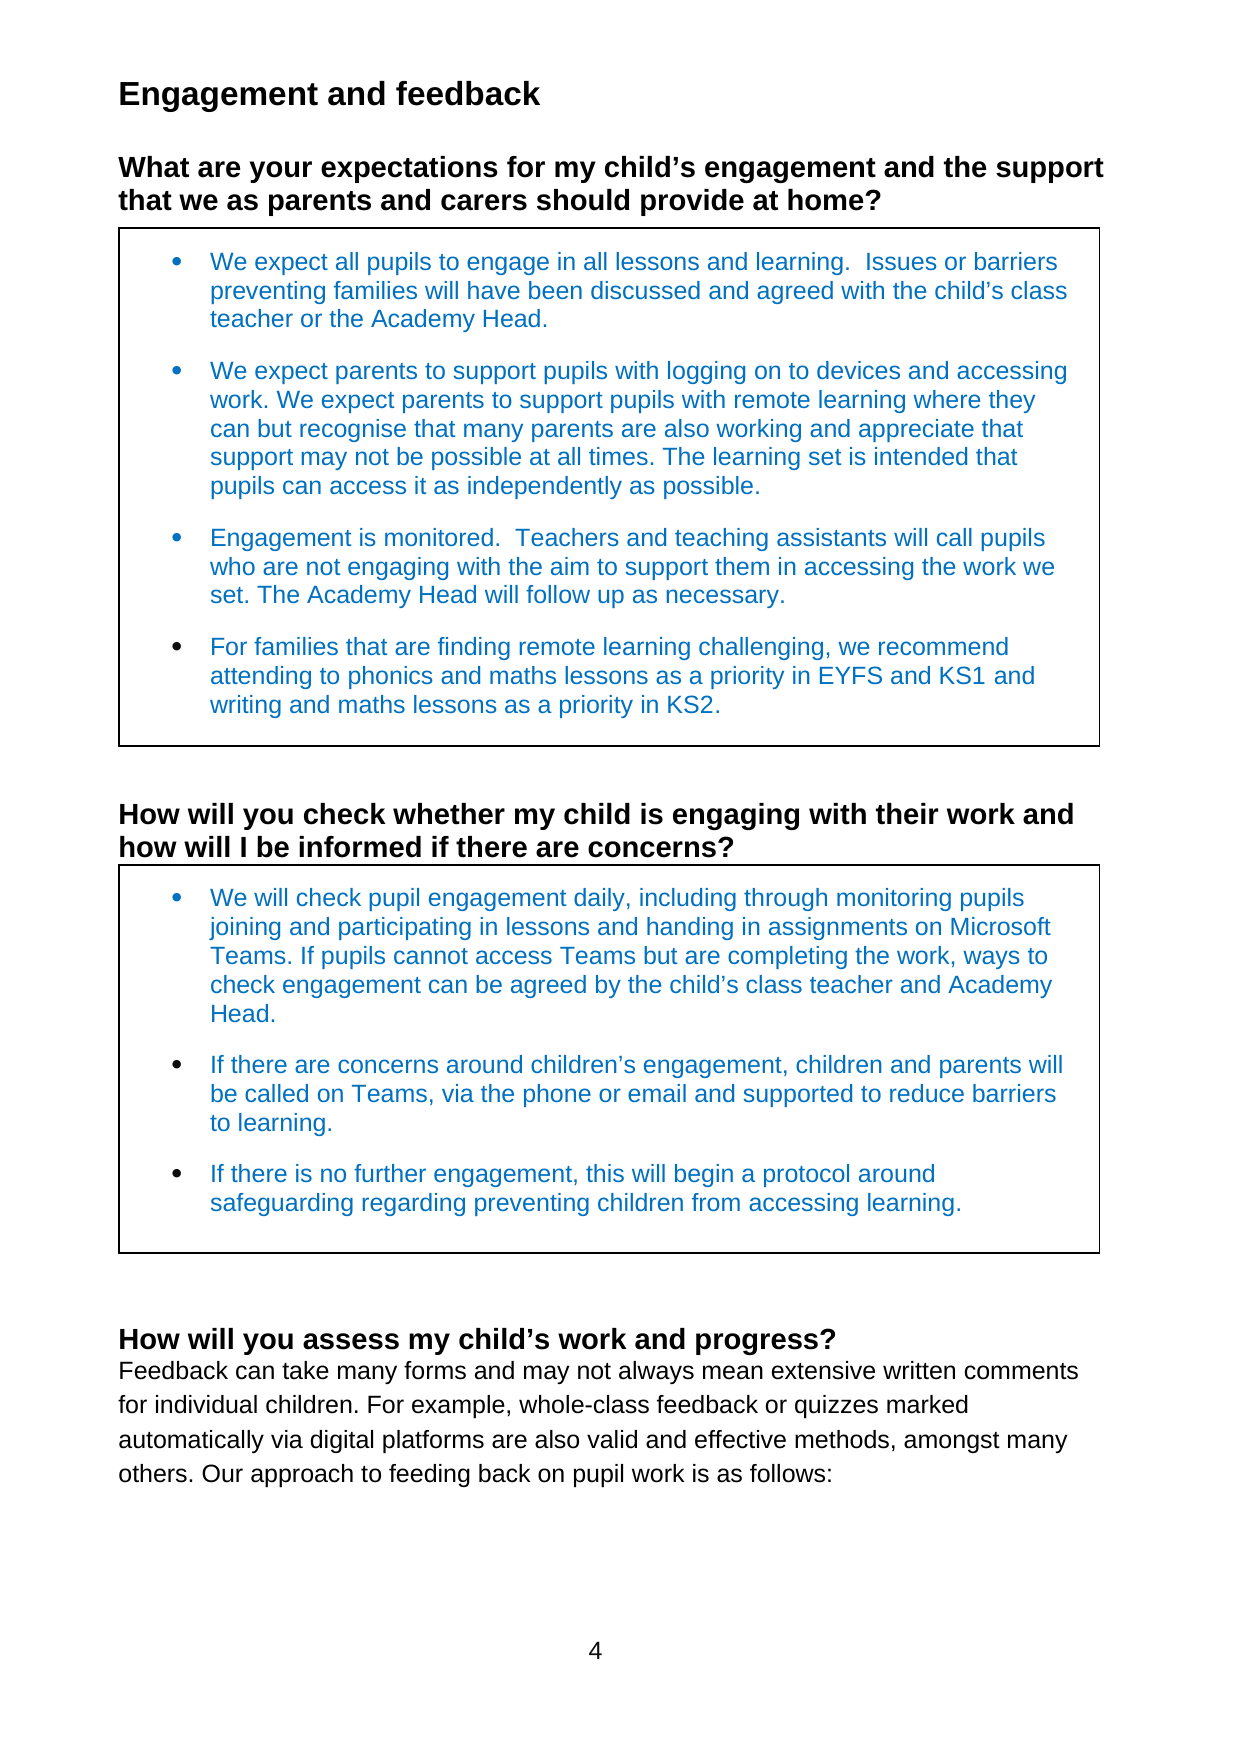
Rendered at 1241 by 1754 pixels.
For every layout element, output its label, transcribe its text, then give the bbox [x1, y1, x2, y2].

subtitle How will you assess my child’s work and progress? [118, 1322, 1107, 1356]
text Feedback can take many forms and may not always mean extensive written comments for individual children. For example, whole-class feedback or quizzes marked automatically via digital platforms are also valid and effective methods, amongst many others. Our approach to feeding back on pupil work is as follows: [118, 1356, 1107, 1488]
list We expect parents to support pupils with logging on to devices and accessing work. We expect parents to support pupils with remote learning where they can but recognise that many parents are also working and appreciate that support may not be possible at all times. The learning set is intended that pupils can access it as independently as possible. [172, 356, 1083, 500]
list We will check pupil engagement daily, including through monitoring pupils joining and participating in lessons and handing in assignments on Microsoft Teams. If pupils cannot access Teams but are completing the work, ways to check engagement can be agreed by the child’s class teacher and Academy Head. [172, 883, 1083, 1027]
list Engagement is monitored. Teachers and teaching assistants will call pupils who are not engaging with the aim to support them in accessing the work we set. The Academy Head will follow up as necessary. [172, 523, 1083, 609]
subtitle How will you check whether my child is engaging with their work and how will I be informed if there are concerns? [118, 797, 1107, 864]
subtitle Engagement and feedback [118, 74, 1107, 112]
list For families that are finding remote learning challenging, we recommend attending to phonics and maths lessons as a priority in EYFS and KS1 and writing and maths lessons as a priority in KS2. [172, 632, 1083, 718]
list We expect all pupils to engage in all lessons and learning. Issues or barriers preventing families will have been discussed and agreed with the child’s class teacher or the Academy Head. [172, 247, 1083, 333]
list If there is no further engagement, this will begin a protocol around safeguarding regarding preventing children from accessing learning. [172, 1159, 1083, 1217]
list If there are concerns around children’s engagement, children and parents will be called on Teams, via the phone or email and supported to reduce barriers to learning. [172, 1050, 1083, 1137]
subtitle What are your expectations for my child’s engagement and the support that we as parents and carers should provide at home? [118, 150, 1107, 217]
